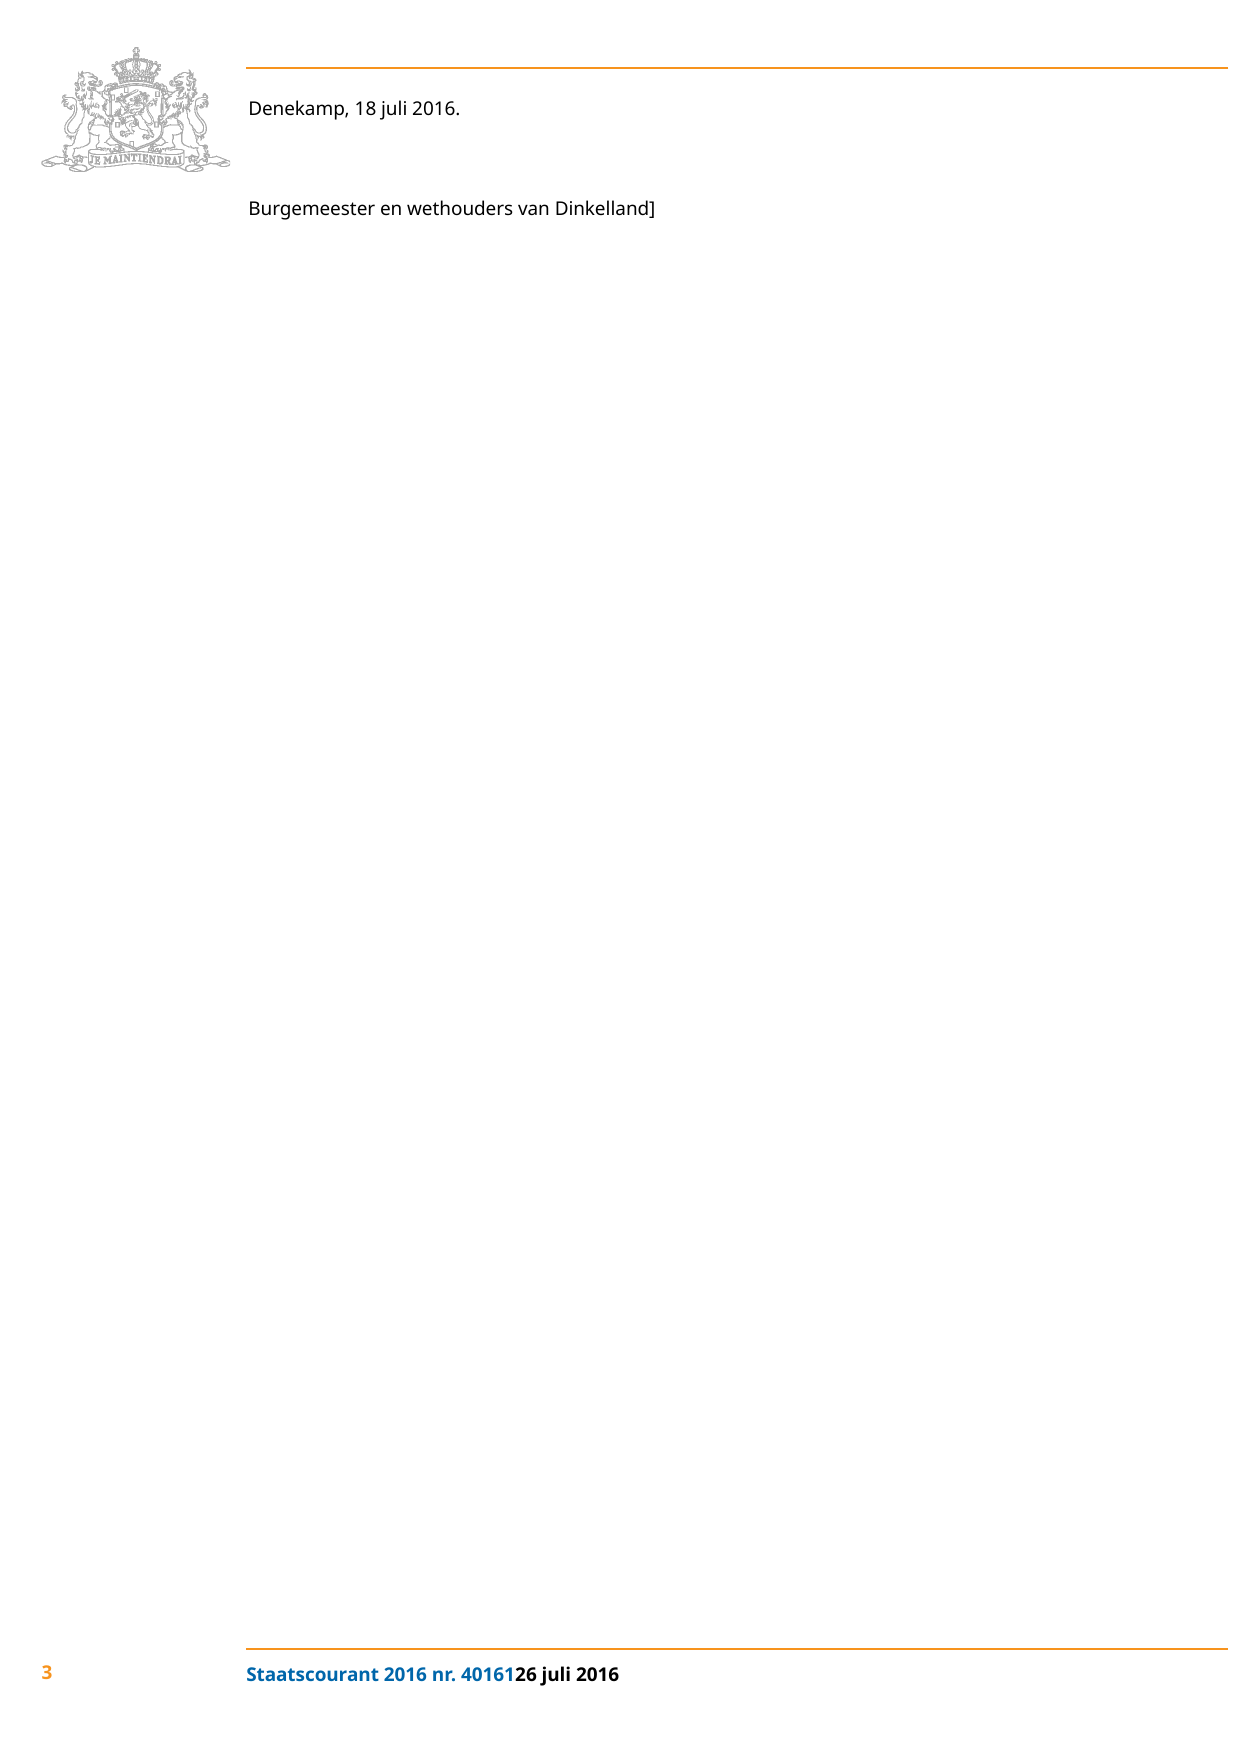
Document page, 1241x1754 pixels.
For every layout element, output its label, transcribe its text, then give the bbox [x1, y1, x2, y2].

text Burgemeester en wethouders van Dinkelland] [248, 196, 1152, 221]
picture [41, 47, 231, 172]
text Denekamp, 18 juli 2016. [248, 95, 1152, 121]
